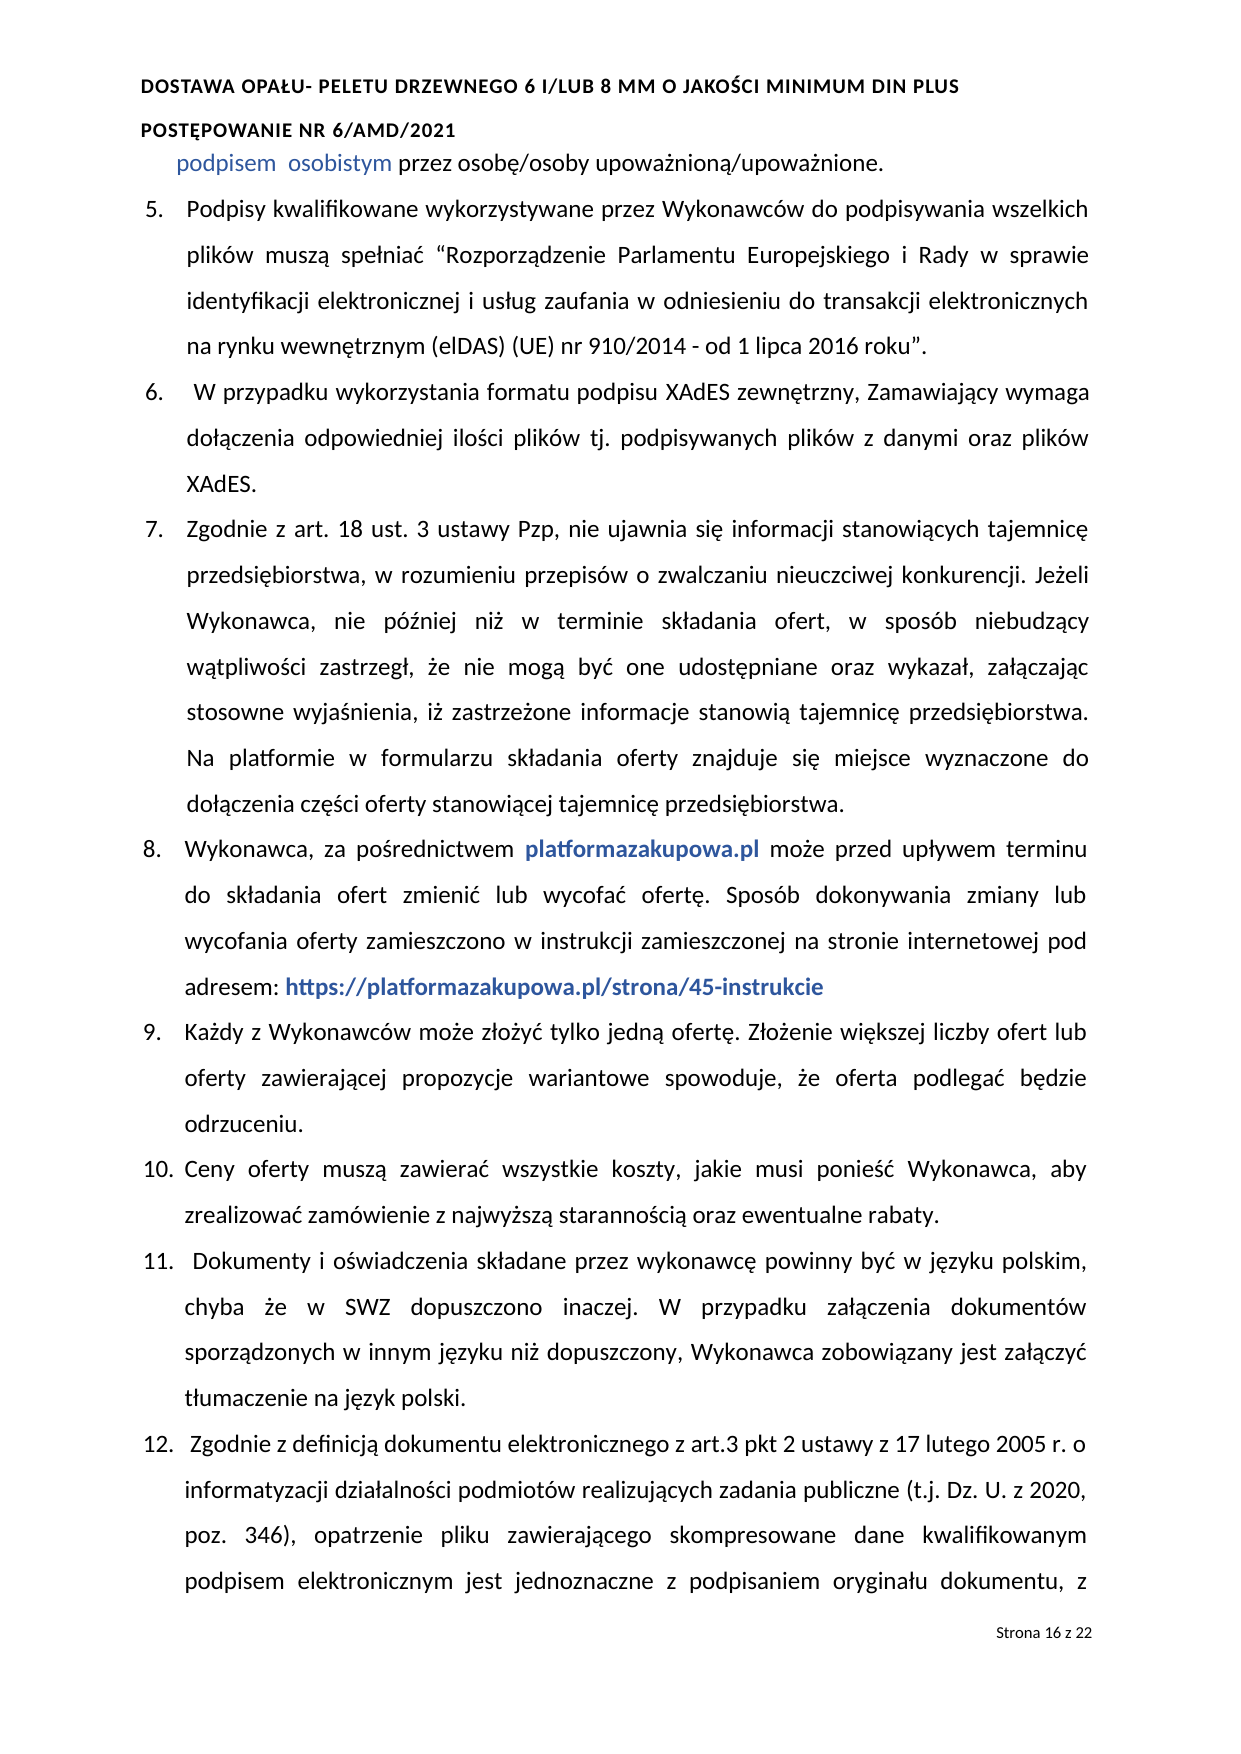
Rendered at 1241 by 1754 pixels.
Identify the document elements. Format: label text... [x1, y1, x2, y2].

list Dokumenty i oświadczenia składane przez wykonawcę powinny być w języku polskim, chyba że w SWZ dopuszczono inaczej. W przypadku załączenia dokumentów sporządzonych w innym języku niż dopuszczony, Wykonawca zobowiązany jest załączyć tłumaczenie na język polski. [143, 1245, 1088, 1413]
list Podpisy kwalifikowane wykorzystywane przez Wykonawców do podpisywania wszelkich plików muszą spełniać “Rozporządzenie Parlamentu Europejskiego i Rady w sprawie identyfikacji elektronicznej i usług zaufania w odniesieniu do transakcji elektronicznych na rynku wewnętrznym (elDAS) (UE) nr 910/2014 - od 1 lipca 2016 roku”. [145, 193, 1090, 361]
list Wykonawca, za pośrednictwem platformazakupowa.pl może przed upływem terminu do składania ofert zmienić lub wycofać ofertę. Sposób dokonywania zmiany lub wycofania oferty zamieszczono w instrukcji zamieszczonej na stronie internetowej pod adresem: https://platformazakupowa.pl/strona/45-instrukcie [143, 833, 1088, 1001]
list podpisem osobistym przez osobę/osoby upoważnioną/upoważnione. [141, 148, 1086, 178]
list W przypadku wykorzystania formatu podpisu XAdES zewnętrzny, Zamawiający wymaga dołączenia odpowiedniej ilości plików tj. podpisywanych plików z danymi oraz plików XAdES. [145, 376, 1090, 498]
list Zgodnie z art. 18 ust. 3 ustawy Pzp, nie ujawnia się informacji stanowiących tajemnicę przedsiębiorstwa, w rozumieniu przepisów o zwalczaniu nieuczciwej konkurencji. Jeżeli Wykonawca, nie później niż w terminie składania ofert, w sposób niebudzący wątpliwości zastrzegł, że nie mogą być one udostępniane oraz wykazał, załączając stosowne wyjaśnienia, iż zastrzeżone informacje stanowią tajemnicę przedsiębiorstwa. Na platformie w formularzu składania oferty znajduje się miejsce wyznaczone do dołączenia części oferty stanowiącej tajemnicę przedsiębiorstwa. [145, 513, 1090, 818]
list Ceny oferty muszą zawierać wszystkie koszty, jakie musi ponieść Wykonawca, aby zrealizować zamówienie z najwyższą starannością oraz ewentualne rabaty. [143, 1154, 1088, 1230]
list Zgodnie z definicją dokumentu elektronicznego z art.3 pkt 2 ustawy z 17 lutego 2005 r. o informatyzacji działalności podmiotów realizujących zadania publiczne (t.j. Dz. U. z 2020, poz. 346), opatrzenie pliku zawierającego skompresowane dane kwalifikowanym podpisem elektronicznym jest jednoznaczne z podpisaniem oryginału dokumentu, z [143, 1428, 1088, 1596]
list Każdy z Wykonawców może złożyć tylko jedną ofertę. Złożenie większej liczby ofert lub oferty zawierającej propozycje wariantowe spowoduje, że oferta podlegać będzie odrzuceniu. [143, 1016, 1088, 1138]
